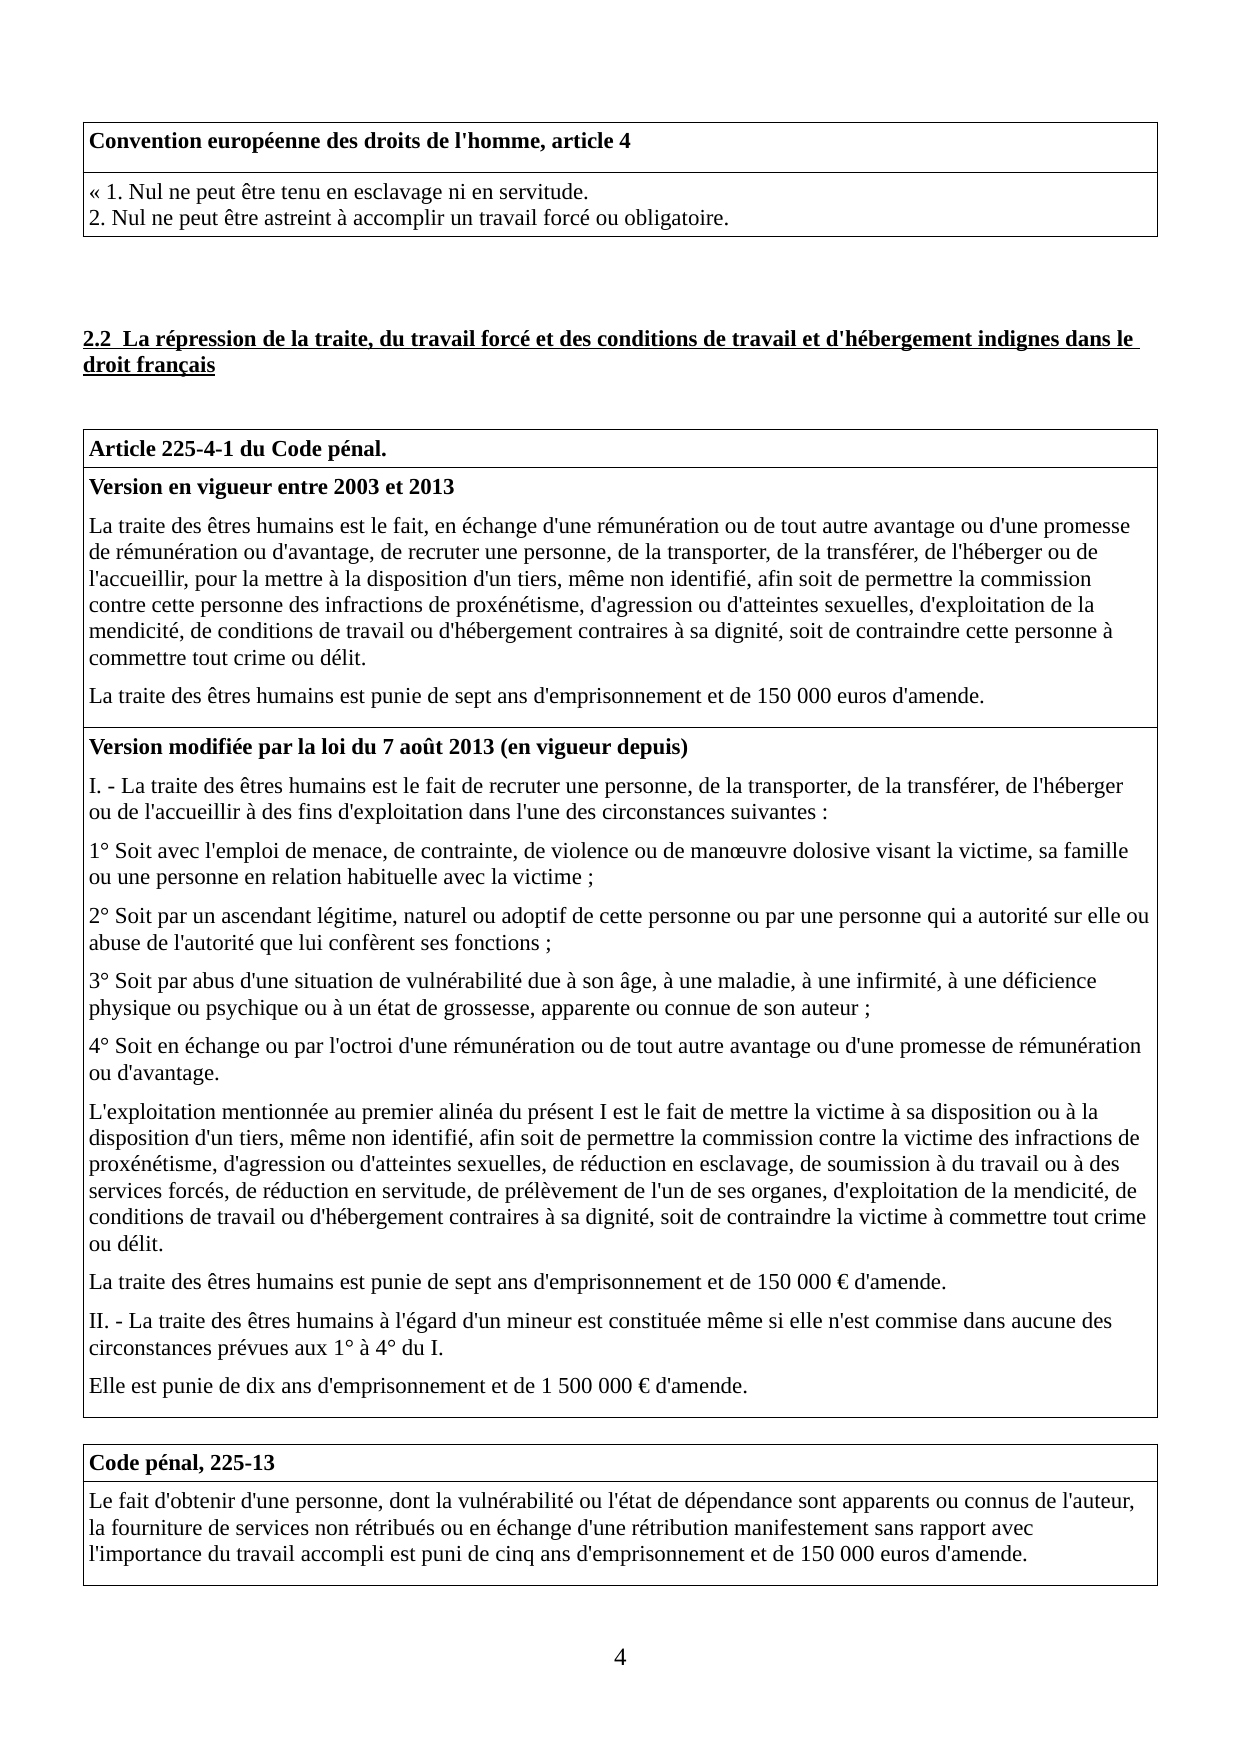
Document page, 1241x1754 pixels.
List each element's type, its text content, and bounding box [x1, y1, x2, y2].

table_header Convention européenne des droits de l'homme, article 4 [84, 123, 1157, 172]
table_cell Version en vigueur entre 2003 et 2013 La traite des êtres humains est le fait, en échange d'une rémunération ou de tout autre avantage ou d'une promesse de rémunération ou d'avantage, de recruter une personne, de la transporter, de la transférer, de l'héberger ou de l'accueillir, pour la mettre à la disposition d'un tiers, même non identifié, afin soit de permettre la commission contre cette personne des infractions de proxénétisme, d'agression ou d'atteintes sexuelles, d'exploitation de la mendicité, de conditions de travail ou d'hébergement contraires à sa dignité, soit de contraindre cette personne à commettre tout crime ou délit. La traite des êtres humains est punie de sept ans d'emprisonnement et de 150 000 euros d'amende. [84, 468, 1157, 727]
table_cell « 1. Nul ne peut être tenu en esclavage ni en servitude. 2. Nul ne peut être astreint à accomplir un travail forcé ou obligatoire. [84, 173, 1157, 236]
table_header Code pénal, 225-13 [84, 1445, 1157, 1481]
table_cell Le fait d'obtenir d'une personne, dont la vulnérabilité ou l'état de dépendance sont apparents ou connus de l'auteur, la fourniture de services non rétribués ou en échange d'une rétribution manifestement sans rapport avec l'importance du travail accompli est puni de cinq ans d'emprisonnement et de 150 000 euros d'amende. [84, 1482, 1157, 1584]
table_cell Version modifiée par la loi du 7 août 2013 (en vigueur depuis) I. - La traite des êtres humains est le fait de recruter une personne, de la transporter, de la transférer, de l'héberger ou de l'accueillir à des fins d'exploitation dans l'une des circonstances suivantes : 1° Soit avec l'emploi de menace, de contrainte, de violence ou de manœuvre dolosive visant la victime, sa famille ou une personne en relation habituelle avec la victime ; 2° Soit par un ascendant légitime, naturel ou adoptif de cette personne ou par une personne qui a autorité sur elle ou abuse de l'autorité que lui confèrent ses fonctions ; 3° Soit par abus d'une situation de vulnérabilité due à son âge, à une maladie, à une infirmité, à une déficience physique ou psychique ou à un état de grossesse, apparente ou connue de son auteur ; 4° Soit en échange ou par l'octroi d'une rémunération ou de tout autre avantage ou d'une promesse de rémunération ou d'avantage. L'exploitation mentionnée au premier alinéa du présent I est le fait de mettre la victime à sa disposition ou à la disposition d'un tiers, même non identifié, afin soit de permettre la commission contre la victime des infractions de proxénétisme, d'agression ou d'atteintes sexuelles, de réduction en esclavage, de soumission à du travail ou à des services forcés, de réduction en servitude, de prélèvement de l'un de ses organes, d'exploitation de la mendicité, de conditions de travail ou d'hébergement contraires à sa dignité, soit de contraindre la victime à commettre tout crime ou délit. La traite des êtres humains est punie de sept ans d'emprisonnement et de 150 000 € d'amende. II. - La traite des êtres humains à l'égard d'un mineur est constituée même si elle n'est commise dans aucune des circonstances prévues aux 1° à 4° du I. Elle est punie de dix ans d'emprisonnement et de 1 500 000 € d'amende. [84, 728, 1157, 1417]
subtitle 2.2 La répression de la traite, du travail forcé et des conditions de travail et d'hébergement indignes dans le droit français [83, 325, 1157, 378]
table_header Article 225-4-1 du Code pénal. [84, 430, 1157, 467]
